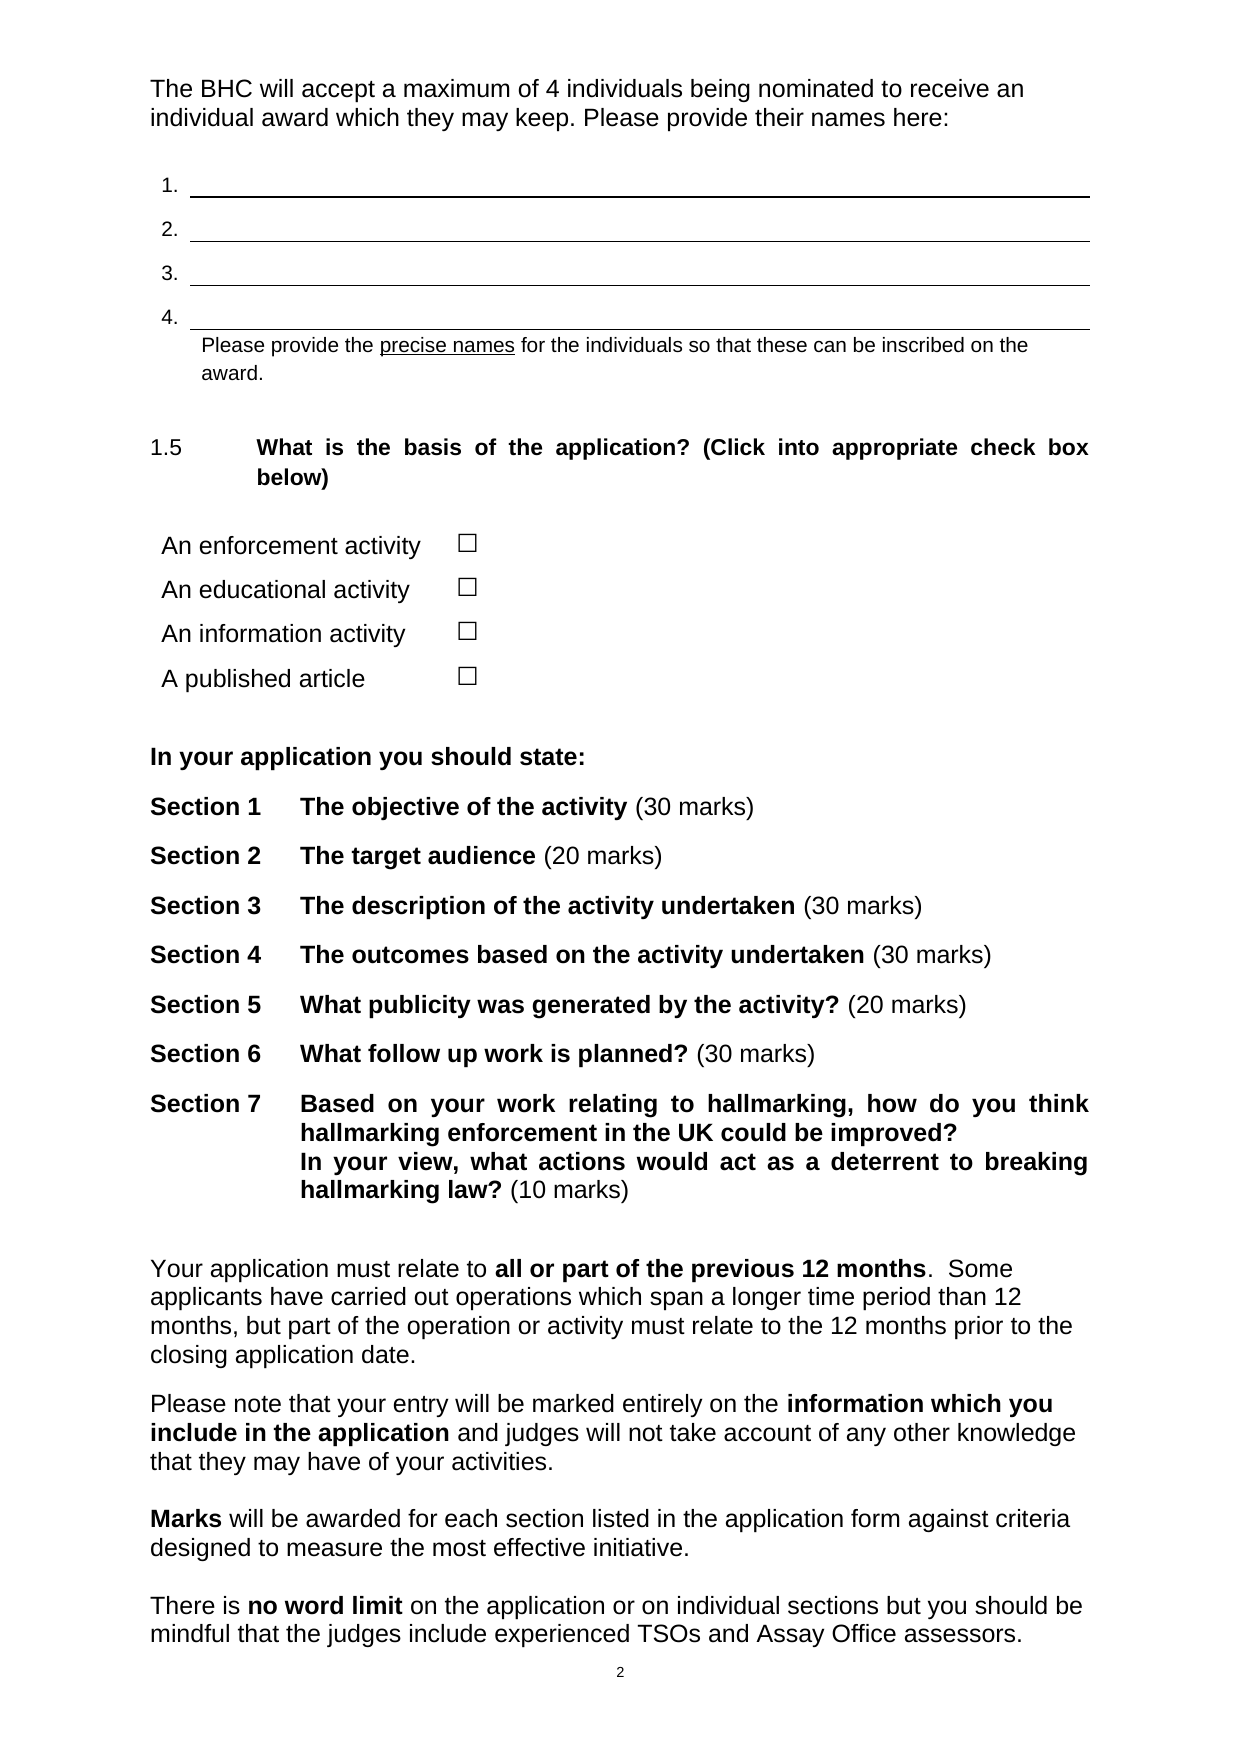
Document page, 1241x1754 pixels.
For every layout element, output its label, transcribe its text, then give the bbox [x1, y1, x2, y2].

table_cell An educational activity [150, 560, 445, 604]
table_cell A published article [150, 648, 445, 692]
text Section 6 What follow up work is planned? (30 marks) [150, 1039, 1090, 1068]
text The BHC will accept a maximum of 4 individuals being nominated to receive an individual award which they may keep. Please provide their names here: [150, 74, 1090, 131]
subtitle What is the basis of the application? (Click into appropriate check box below) [150, 434, 1090, 491]
table_header ☐ [445, 515, 533, 559]
table_cell 3. [150, 241, 190, 285]
table_cell [150, 329, 190, 384]
text Section 2 The target audience (20 marks) [150, 841, 1090, 870]
table_header An enforcement activity [150, 515, 445, 559]
text Please note that your entry will be marked entirely on the information which you include in the application and judges will not take account of any other knowledge that they may have of your activities. [150, 1389, 1090, 1476]
text Your application must relate to all or part of the previous 12 months. Some applicants have carried out operations which span a longer time period than 12 months, but part of the operation or activity must relate to the 12 months prior to the closing application date. [150, 1253, 1090, 1368]
text In your view, what actions would act as a deterrent to breaking hallmarking law? (10 marks) [300, 1146, 1090, 1204]
table_cell ☐ [445, 560, 533, 604]
table_header 1. [150, 152, 190, 196]
text Section 7 Based on your work relating to hallmarking, how do you think hallmarking enforcement in the UK could be improved? [150, 1089, 1090, 1146]
table_header [190, 152, 1090, 196]
text Section 1 The objective of the activity (30 marks) [150, 791, 1090, 820]
text Marks will be awarded for each section listed in the application form against criteria designed to measure the most effective initiative. [150, 1504, 1090, 1562]
text Section 3 The description of the activity undertaken (30 marks) [150, 891, 1090, 919]
text In your application you should state: [150, 742, 1090, 771]
table_cell An information activity [150, 604, 445, 648]
table_cell [190, 286, 1090, 329]
table_cell ☐ [445, 604, 533, 648]
table_cell 4. [150, 285, 190, 329]
table_cell [190, 242, 1090, 285]
table_cell [190, 198, 1090, 241]
table_cell ☐ [445, 648, 533, 692]
text Section 5 What publicity was generated by the activity? (20 marks) [150, 990, 1090, 1018]
table_cell 2. [150, 196, 190, 241]
table_cell Please provide the precise names for the individuals so that these can be inscribed on the award. [190, 330, 1090, 384]
text There is no word limit on the application or on individual sections but you should be mindful that the judges include experienced TSOs and Assay Office assessors. [150, 1591, 1090, 1648]
text Section 4 The outcomes based on the activity undertaken (30 marks) [150, 940, 1090, 969]
